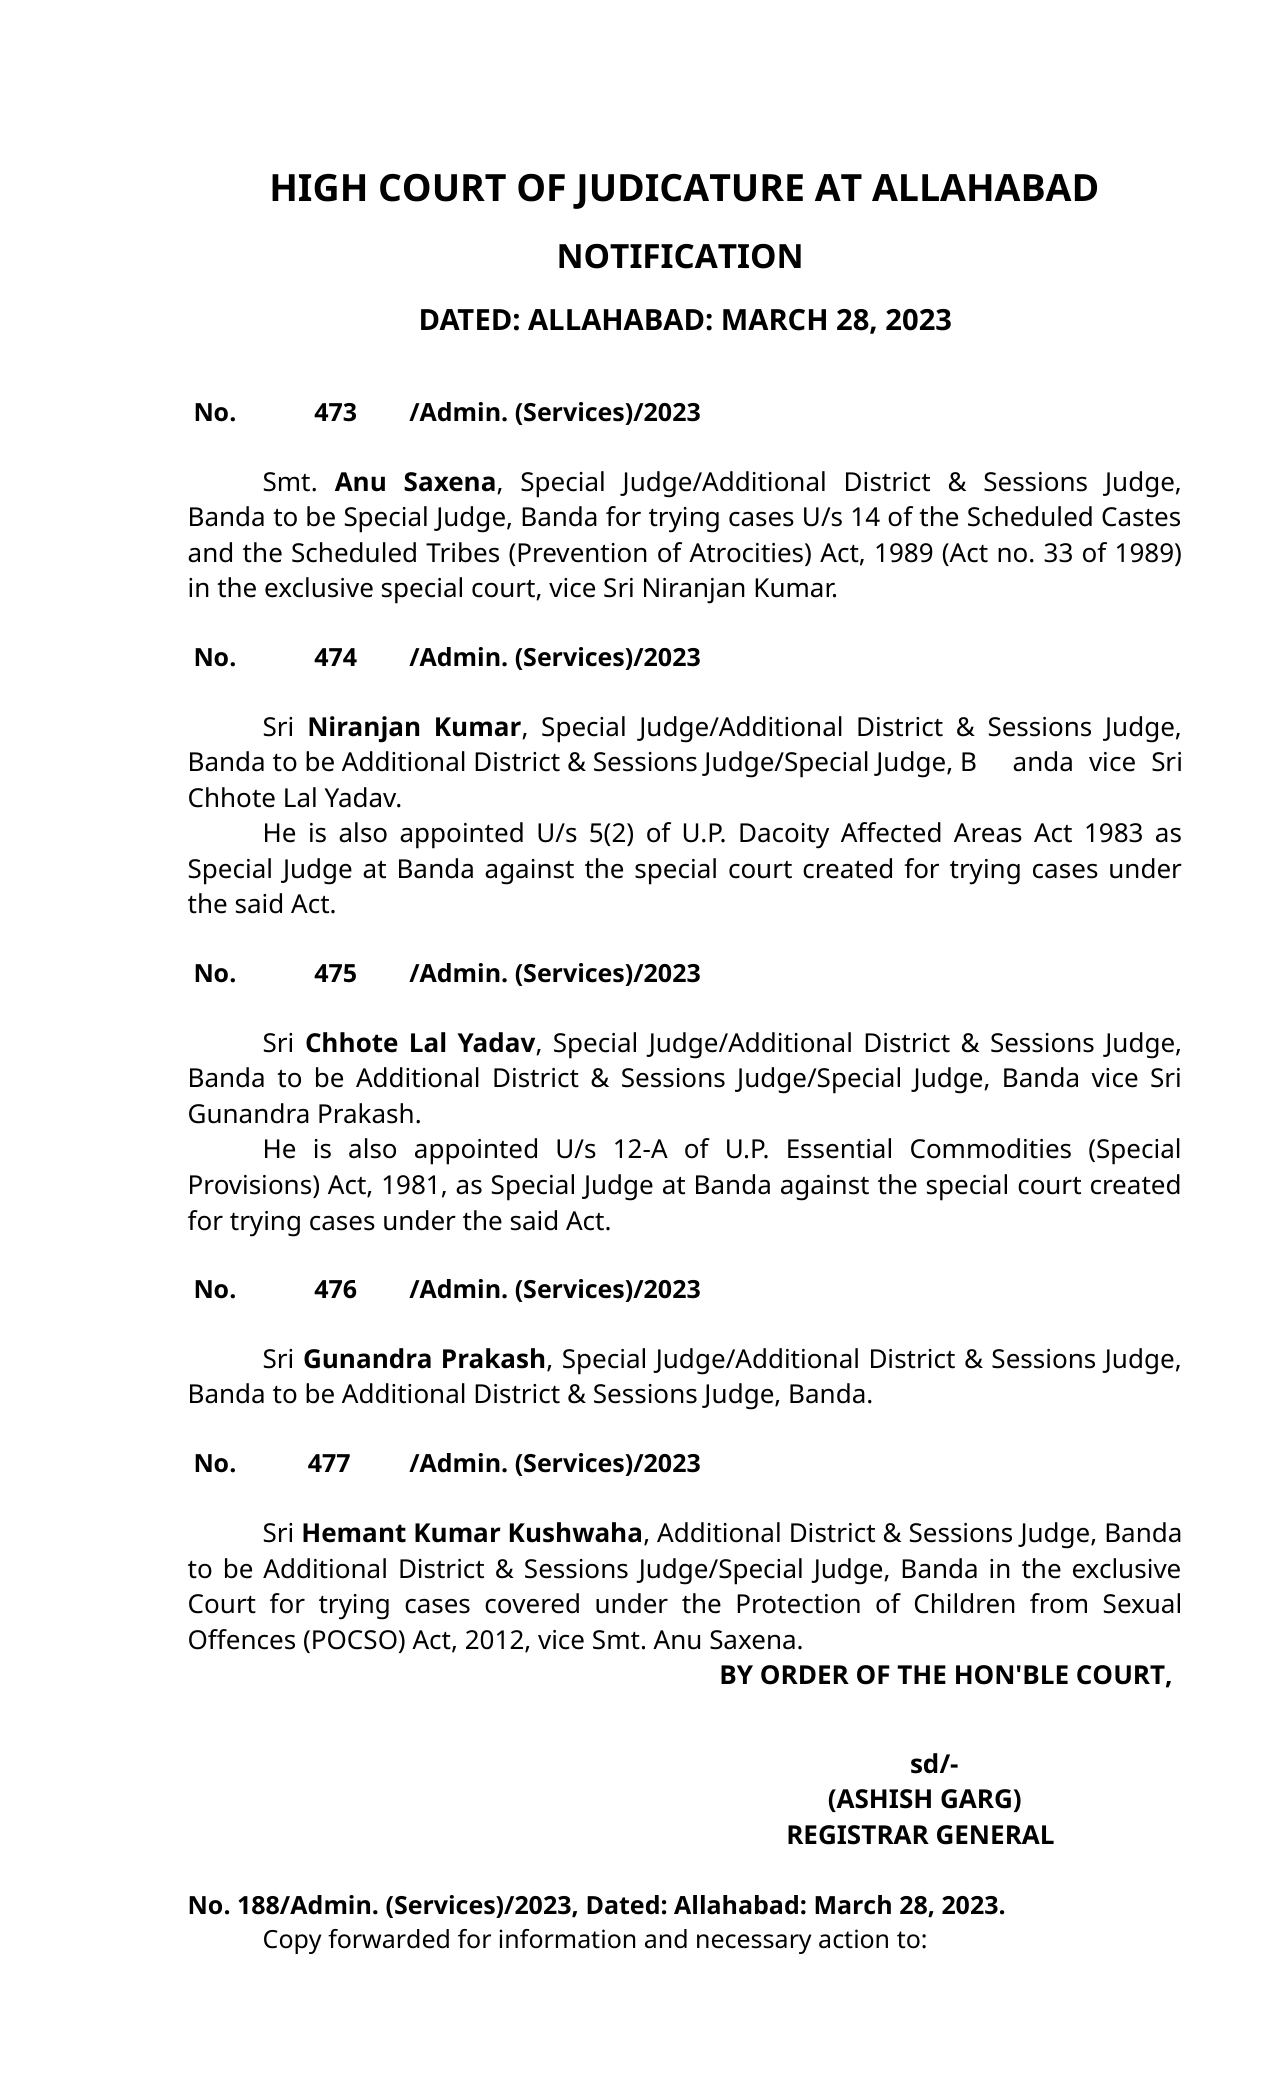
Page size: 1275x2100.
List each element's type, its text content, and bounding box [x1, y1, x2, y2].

text Sri Niranjan Kumar, Special Judge/Additional District & Sessions Judge, Banda to be Additional District & Sessions Judge/Special Judge, B anda vice Sri Chhote Lal Yadav. [187, 708, 1183, 815]
subtitle DATED: ALLAHABAD: MARCH 28, 2023 [187, 299, 1183, 339]
text HIGH COURT OF JUDICATURE AT ALLAHABAD [187, 161, 1181, 212]
text Copy forwarded for information and necessary action to: [187, 1922, 1181, 1956]
table_header 473 [261, 389, 403, 434]
text BY ORDER OF THE HON'BLE COURT, [562, 1657, 1181, 1692]
table_header /Admin. (Services)/2023 [404, 950, 762, 996]
table_header 475 [261, 950, 403, 996]
text No. 188/Admin. (Services)/2023, Dated: Allahabad: March 28, 2023. [187, 1888, 1181, 1922]
text Sri Gunandra Prakash, Special Judge/Additional District & Sessions Judge, Banda to be Additional District & Sessions Judge, Banda. [187, 1341, 1183, 1412]
table_header /Admin. (Services)/2023 [404, 1266, 762, 1312]
subtitle NOTIFICATION [187, 233, 1181, 278]
table_header No. [188, 389, 261, 434]
table_header No. [188, 1266, 261, 1312]
text He is also appointed U/s 5(2) of U.P. Dacoity Affected Areas Act 1983 as Special Judge at Banda against the special court created for trying cases under the said Act. [187, 815, 1183, 921]
table_header /Admin. (Services)/2023 [404, 634, 762, 679]
table_header /Admin. (Services)/2023 [404, 389, 762, 434]
table_header No. [188, 950, 261, 996]
text Sri Chhote Lal Yadav, Special Judge/Additional District & Sessions Judge, Banda to be Additional District & Sessions Judge/Special Judge, Banda vice Sri Gunandra Prakash. [187, 1024, 1183, 1131]
table_header No. [188, 1440, 261, 1486]
text (ASHISH GARG) [187, 1781, 1183, 1817]
table_header 476 [261, 1266, 403, 1312]
text sd/- [187, 1746, 1181, 1781]
table_header No. [188, 634, 261, 679]
table_header /Admin. (Services)/2023 [404, 1440, 762, 1486]
text Sri Hemant Kumar Kushwaha, Additional District & Sessions Judge, Banda to be Additional District & Sessions Judge/Special Judge, Banda in the exclusive Court for trying cases covered under the Protection of Children from Sexual Offences (POCSO) Act, 2012, vice Smt. Anu Saxena. [187, 1515, 1183, 1657]
text He is also appointed U/s 12-A of U.P. Essential Commodities (Special Provisions) Act, 1981, as Special Judge at Banda against the special court created for trying cases under the said Act. [187, 1131, 1183, 1238]
text REGISTRAR GENERAL [187, 1817, 1181, 1852]
table_header 477 [261, 1440, 403, 1486]
text Smt. Anu Saxena, Special Judge/Additional District & Sessions Judge, Banda to be Special Judge, Banda for trying cases U/s 14 of the Scheduled Castes and the Scheduled Tribes (Prevention of Atrocities) Act, 1989 (Act no. 33 of 1989) in the exclusive special court, vice Sri Niranjan Kumar. [187, 463, 1183, 605]
table_header 474 [261, 634, 403, 679]
